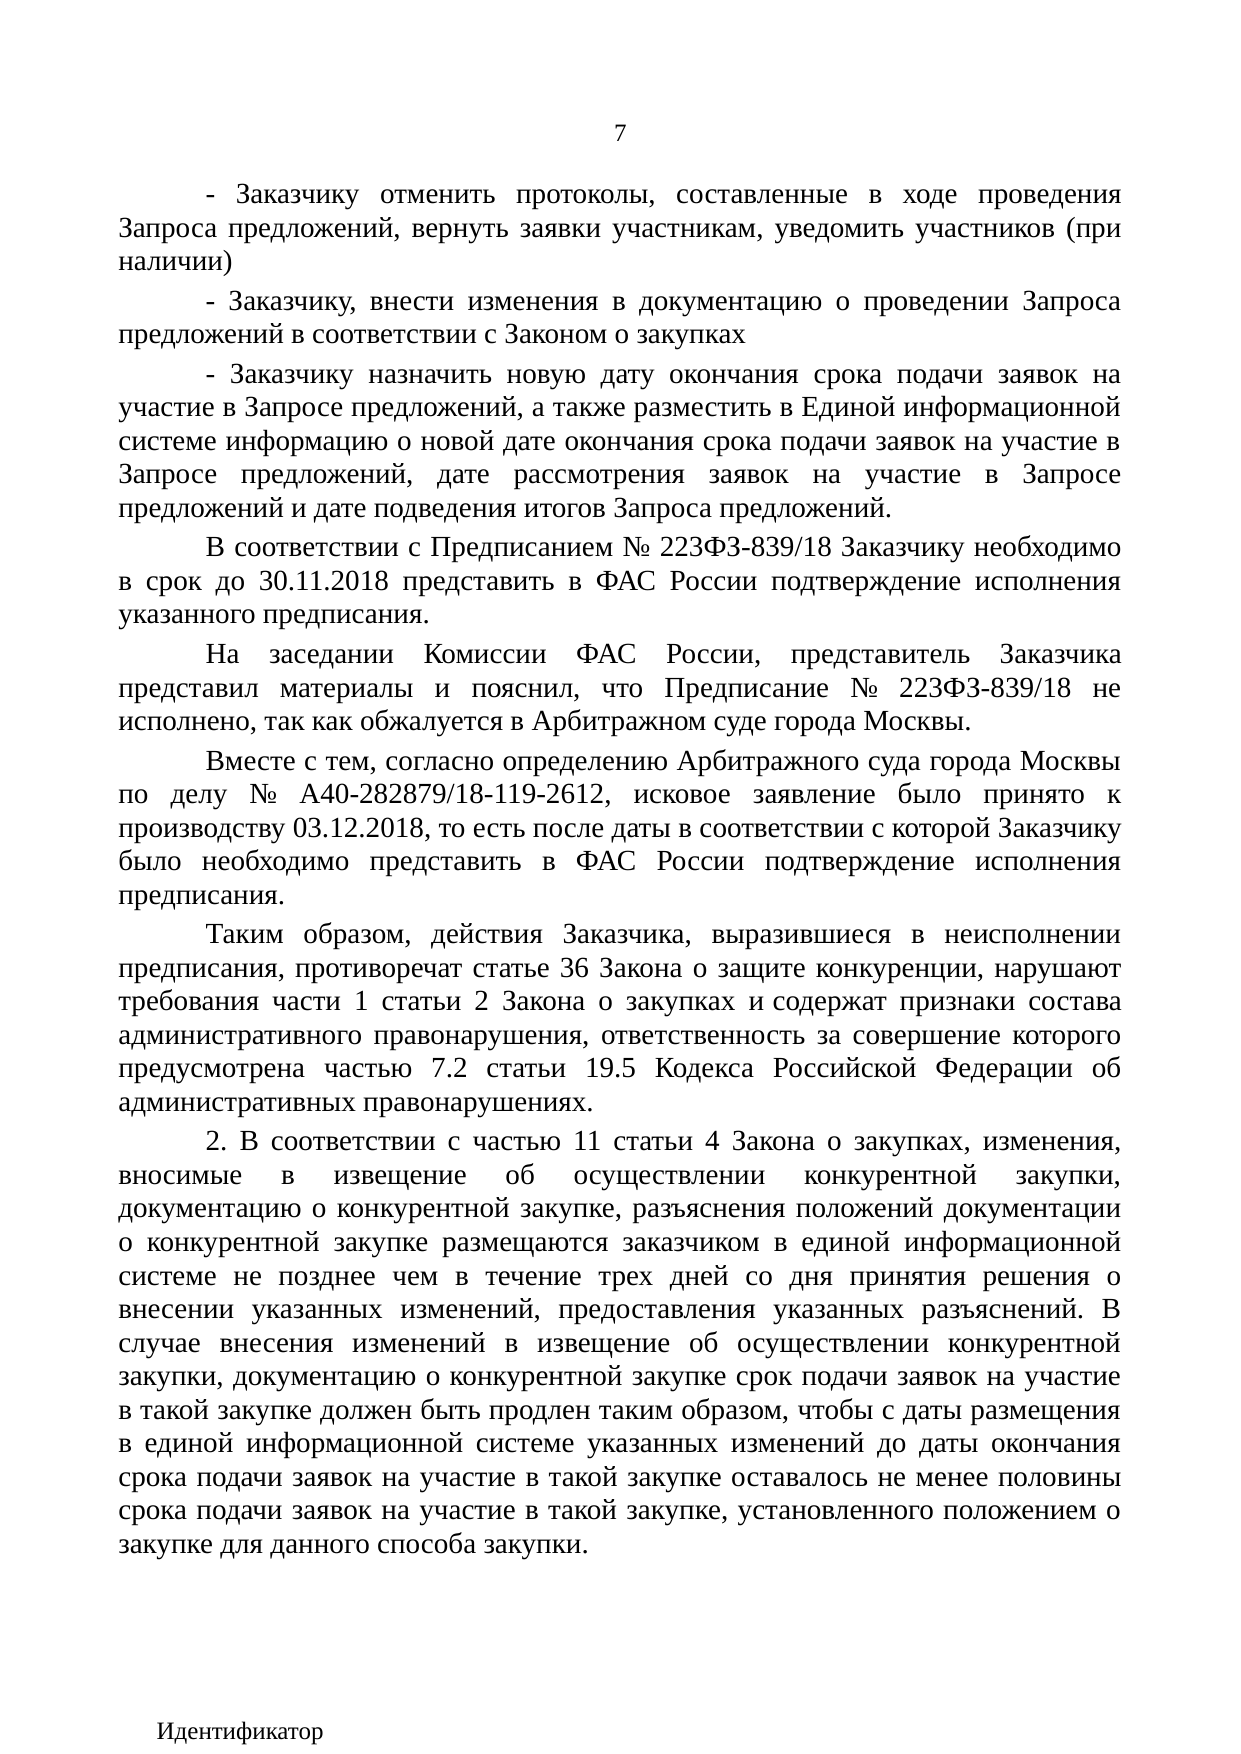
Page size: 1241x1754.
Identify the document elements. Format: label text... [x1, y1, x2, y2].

text На заседании Комиссии ФАС России, представитель Заказчика представил материалы и пояснил, что Предписание № 223ФЗ-839/18 не исполнено, так как обжалуется в Арбитражном суде города Москвы. [118, 636, 1122, 737]
text - Заказчику отменить протоколы, составленные в ходе проведения Запроса предложений, вернуть заявки участникам, уведомить участников (при наличии) [118, 176, 1122, 277]
text - Заказчику назначить новую дату окончания срока подачи заявок на участие в Запросе предложений, а также разместить в Единой информационной системе информацию о новой дате окончания срока подачи заявок на участие в Запросе предложений, дате рассмотрения заявок на участие в Запросе предложений и дате подведения итогов Запроса предложений. [118, 356, 1122, 524]
text Вместе с тем, согласно определению Арбитражного суда города Москвы по делу № А40-282879/18-119-2612, исковое заявление было принято к производству 03.12.2018, то есть после даты в соответствии с которой Заказчику было необходимо представить в ФАС России подтверждение исполнения предписания. [118, 743, 1122, 910]
text - Заказчику, внести изменения в документацию о проведении Запроса предложений в соответствии с Законом о закупках [118, 283, 1122, 350]
text Таким образом, действия Заказчика, выразившиеся в неисполнении предписания, противоречат статье 36 Закона о защите конкуренции, нарушают требования части 1 статьи 2 Закона о закупках и содержат признаки состава административного правонарушения, ответственность за совершение которого предусмотрена частью 7.2 статьи 19.5 Кодекса Российской Федерации об административных правонарушениях. [118, 916, 1122, 1118]
text 2. В соответствии с частью 11 статьи 4 Закона о закупках, изменения, вносимые в извещение об осуществлении конкурентной закупки, документацию о конкурентной закупке, разъяснения положений документации о конкурентной закупке размещаются заказчиком в единой информационной системе не позднее чем в течение трех дней со дня принятия решения о внесении указанных изменений, предоставления указанных разъяснений. В случае внесения изменений в извещение об осуществлении конкурентной закупки, документацию о конкурентной закупке срок подачи заявок на участие в такой закупке должен быть продлен таким образом, чтобы с даты размещения в единой информационной системе указанных изменений до даты окончания срока подачи заявок на участие в такой закупке оставалось не менее половины срока подачи заявок на участие в такой закупке, установленного положением о закупке для данного способа закупки. [118, 1123, 1122, 1559]
text В соответствии с Предписанием № 223ФЗ-839/18 Заказчику необходимо в срок до 30.11.2018 представить в ФАС России подтверждение исполнения указанного предписания. [118, 529, 1122, 630]
